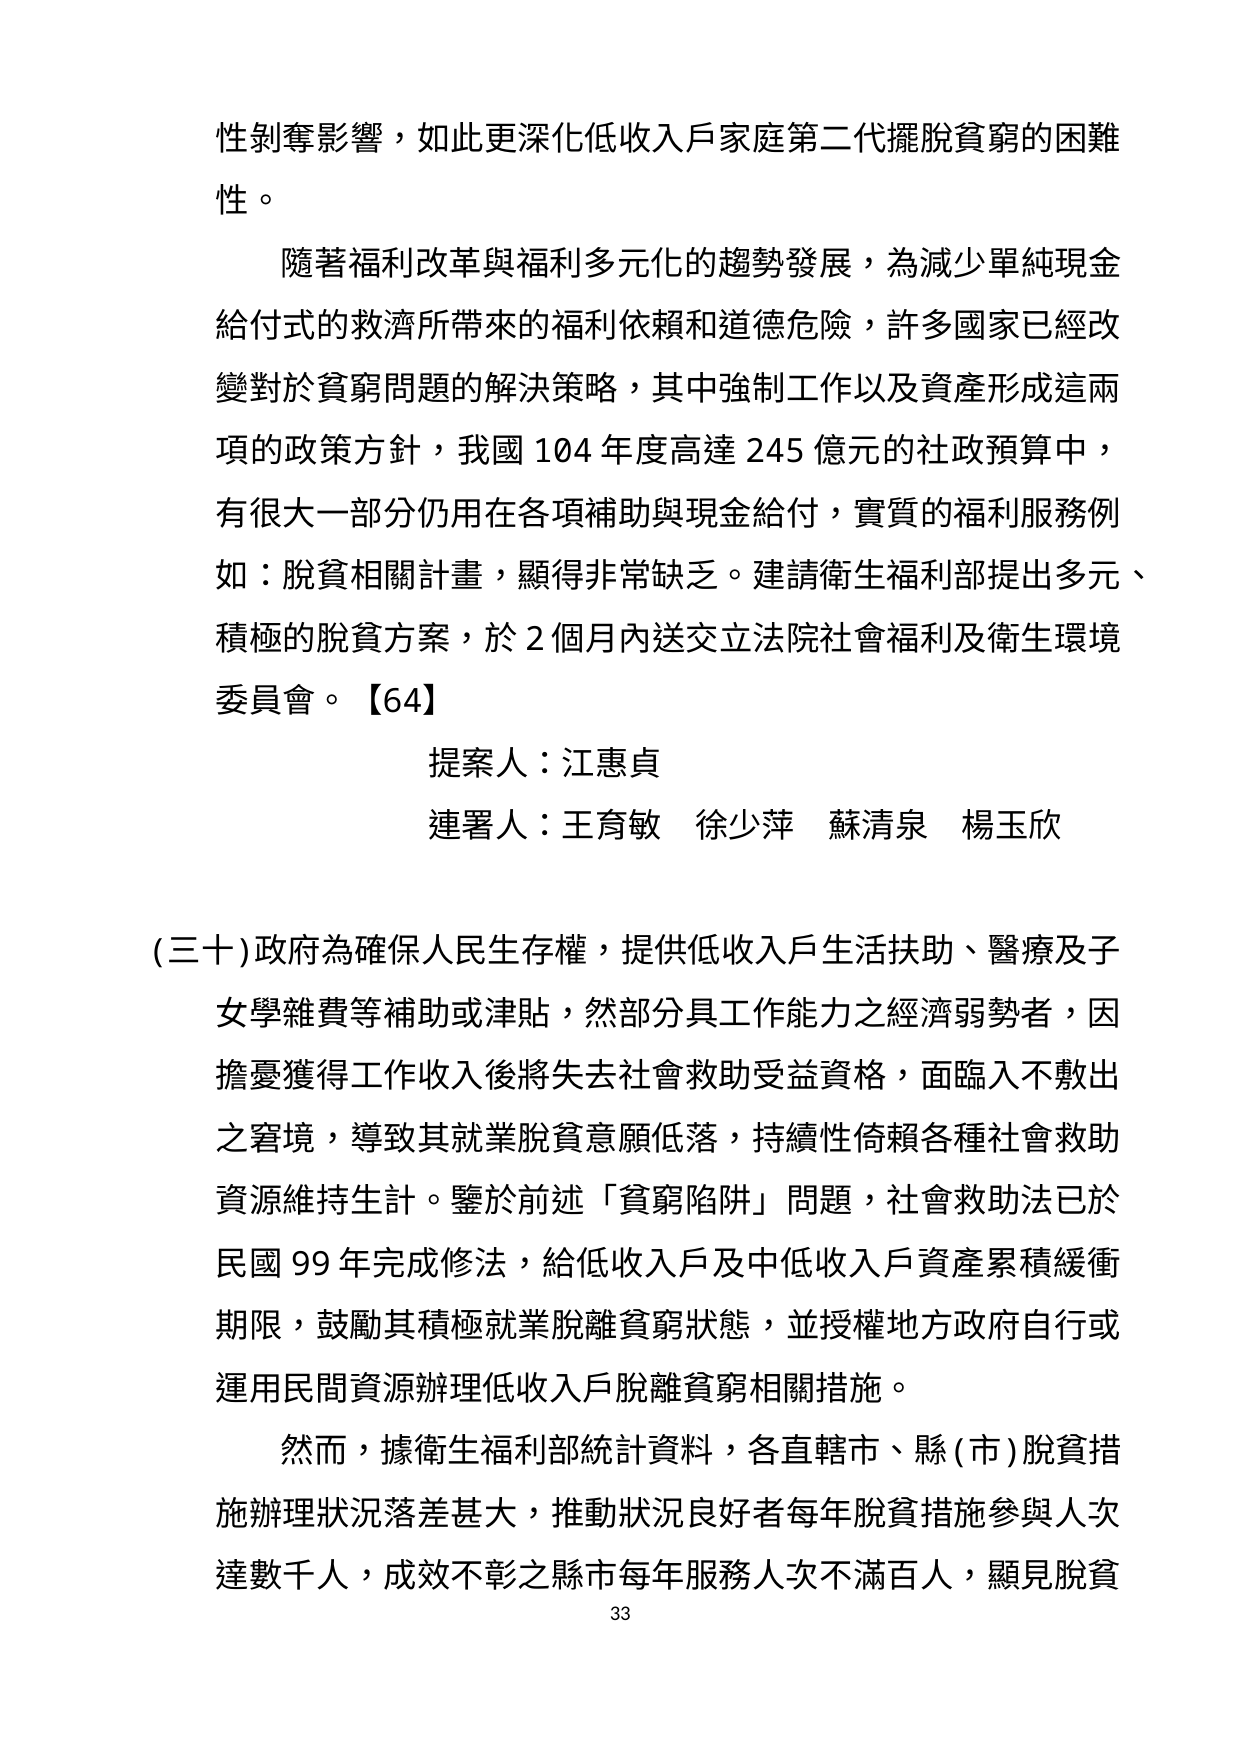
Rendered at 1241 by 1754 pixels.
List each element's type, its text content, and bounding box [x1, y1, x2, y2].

text 連署人：王育敏 徐少萍 蘇清泉 楊玉欣 [151, 782, 1121, 844]
text 然而，據衛生福利部統計資料，各直轄市、縣(市)脫貧措施辦理狀況落差甚大，推動狀況良好者每年脫貧措施參與人次達數千人，成效不彰之縣市每年服務人次不滿百人，顯見脫貧措施之推展已出現地域、城鄉差異。除此之外，目前國內中低收入戶已達104,043戶，人數超過32萬人，並且逐年增加，惟現行脫貧措施參與資格尚未納入中低收入戶；低收入戶及中低收入戶資產累積緩衝期也僅限於地方勞政單位提供之工作機會，未包含自力求職者，現行條文恐怕無法因應貧富差距日益嚴重、貧窮者不斷增加之社會現況。 [216, 1407, 1122, 1594]
text 性剝奪影響，如此更深化低收入戶家庭第二代擺脫貧窮的困難性。 [216, 94, 1122, 219]
text 提案人：江惠貞 [151, 719, 1121, 782]
text (三十)政府為確保人民生存權，提供低收入戶生活扶助、醫療及子女學雜費等補助或津貼，然部分具工作能力之經濟弱勢者，因擔憂獲得工作收入後將失去社會救助受益資格，面臨入不敷出之窘境，導致其就業脫貧意願低落，持續性倚賴各種社會救助資源維持生計。鑒於前述「貧窮陷阱」問題，社會救助法已於民國99年完成修法，給低收入戶及中低收入戶資產累積緩衝期限，鼓勵其積極就業脫離貧窮狀態，並授權地方政府自行或運用民間資源辦理低收入戶脫離貧窮相關措施。 [148, 907, 1122, 1407]
text 隨著福利改革與福利多元化的趨勢發展，為減少單純現金給付式的救濟所帶來的福利依賴和道德危險，許多國家已經改變對於貧窮問題的解決策略，其中強制工作以及資產形成這兩項的政策方針，我國104年度高達245億元的社政預算中，有很大一部分仍用在各項補助與現金給付，實質的福利服務例如：脫貧相關計畫，顯得非常缺乏。建請衛生福利部提出多元、積極的脫貧方案，於2個月內送交立法院社會福利及衛生環境委員會。【64】 [216, 219, 1122, 719]
